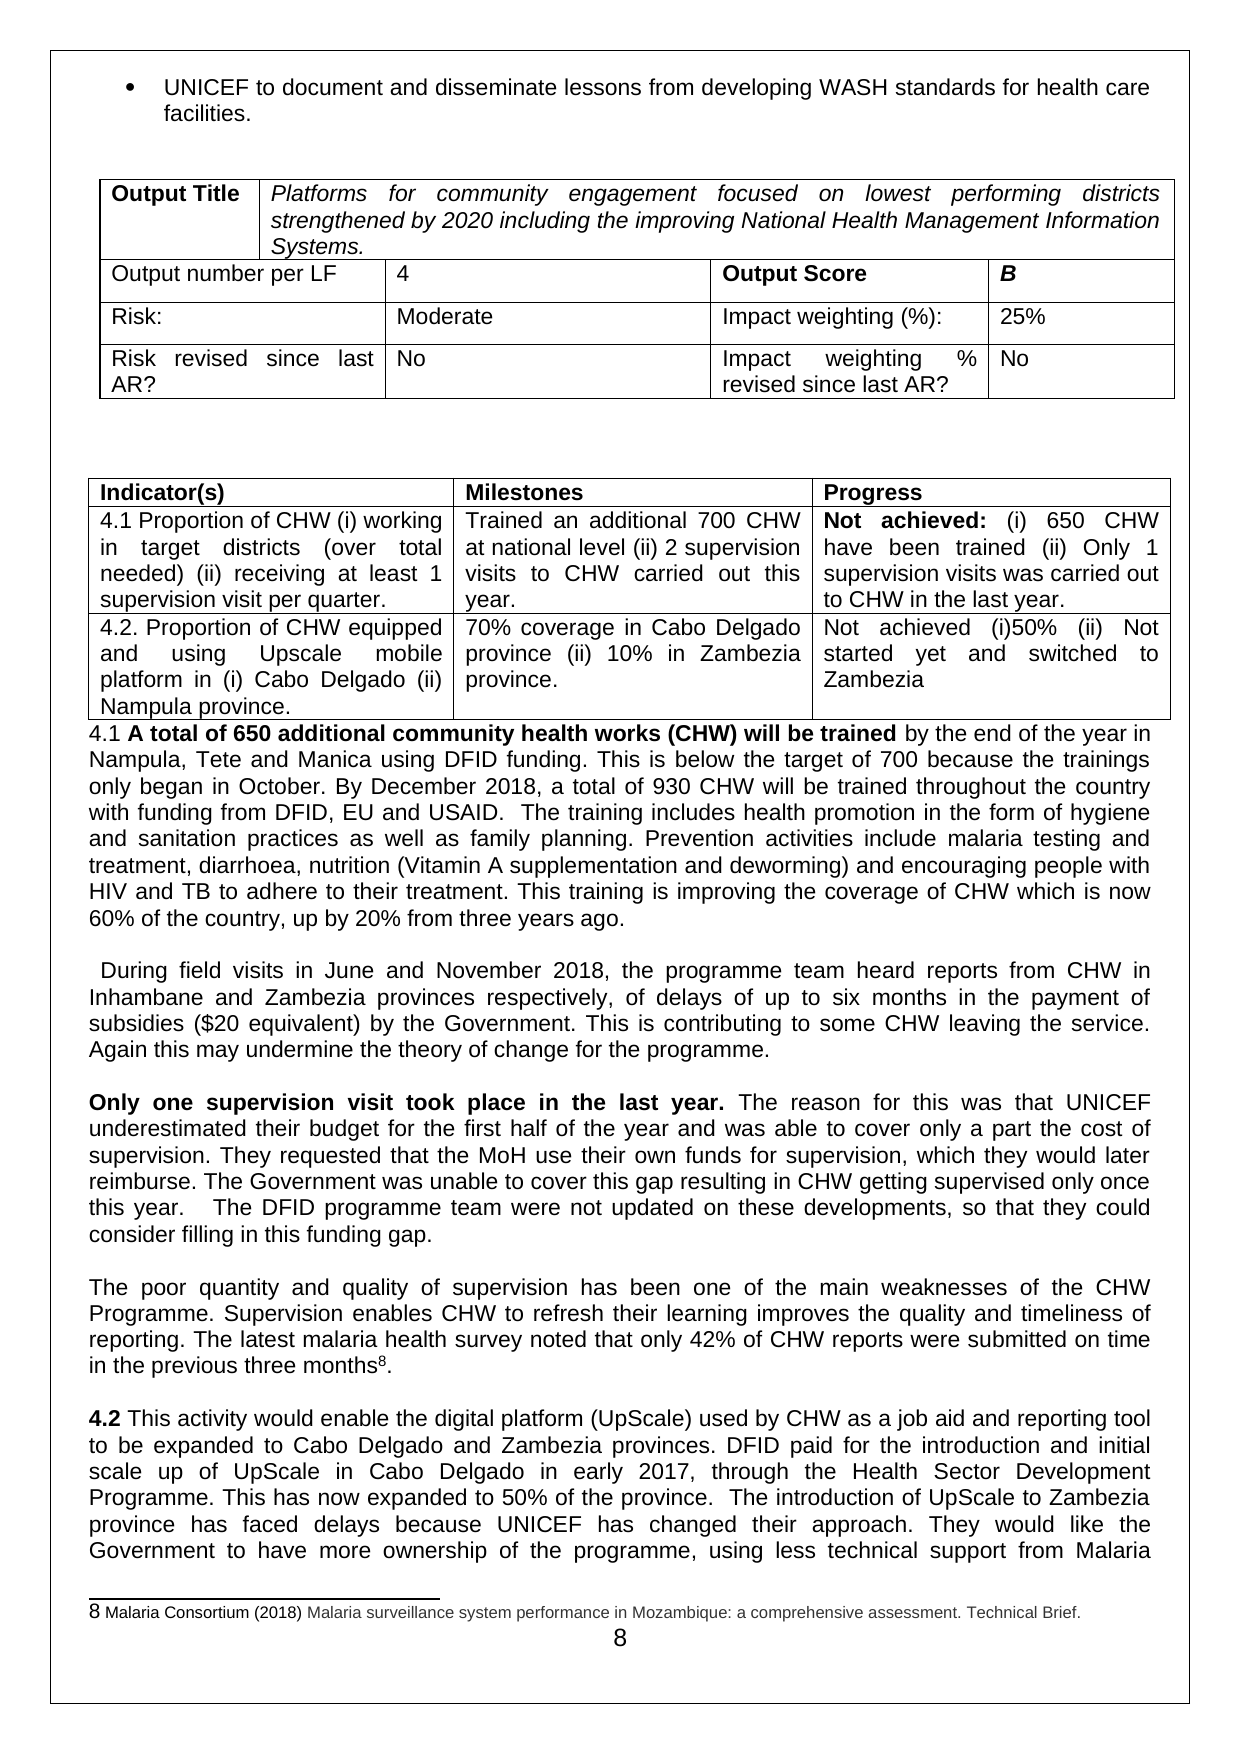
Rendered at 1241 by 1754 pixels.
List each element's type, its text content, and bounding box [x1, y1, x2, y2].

table_cell Moderate [386, 303, 710, 344]
table_cell Impact weighting % revised since last AR? [711, 345, 988, 397]
table_cell 70% coverage in Cabo Delgado province (ii) 10% in Zambezia province. [454, 614, 812, 719]
table_cell Risk: [101, 303, 385, 344]
table_cell Trained an additional 700 CHW at national level (ii) 2 supervision visits to CHW carried out this year. [454, 507, 812, 612]
text 4.1 A total of 650 additional community health works (CHW) will be trained by the end of the year in Nampula, Tete and Manica using DFID funding. This is below the target of 700 because the trainings only began in October. By December 2018, a total of 930 CHW will be trained throughout the country with funding from DFID, EU and USAID. The training includes health promotion in the form of hygiene and sanitation practices as well as family planning. Prevention activities include malaria testing and treatment, diarrhoea, nutrition (Vitamin A supplementation and deworming) and encouraging people with HIV and TB to adhere to their treatment. This training is improving the coverage of CHW which is now 60% of the country, up by 20% from three years ago. [89, 720, 1152, 931]
list UNICEF to document and disseminate lessons from developing WASH standards for health care facilities. [126, 74, 1152, 127]
table_header Output Title [101, 180, 259, 259]
table_header Progress [813, 479, 1170, 506]
text The poor quantity and quality of supervision has been one of the main weaknesses of the CHW Programme. Supervision enables CHW to refresh their learning improves the quality and timeliness of reporting. The latest malaria health survey noted that only 42% of CHW reports were submitted on time in the previous three months. [89, 1273, 1152, 1379]
table_header Indicator(s) [89, 479, 453, 506]
table_cell B [989, 260, 1174, 302]
text Only one supervision visit took place in the last year. The reason for this was that UNICEF underestimated their budget for the first half of the year and was able to cover only a part the cost of supervision. They requested that the MoH use their own funds for supervision, which they would later reimburse. The Government was unable to cover this gap resulting in CHW getting supervised only once this year. The DFID programme team were not updated on these developments, so that they could consider filling in this funding gap. [89, 1089, 1152, 1247]
table_cell Output number per LF [101, 260, 385, 302]
table_cell No [386, 345, 710, 397]
table_cell 4.1 Proportion of CHW (i) working in target districts (over total needed) (ii) receiving at least 1 supervision visit per quarter. [89, 507, 453, 612]
table_cell 25% [989, 303, 1174, 344]
text 4.2 This activity would enable the digital platform (UpScale) used by CHW as a job aid and reporting tool to be expanded to Cabo Delgado and Zambezia provinces. DFID paid for the introduction and initial scale up of UpScale in Cabo Delgado in early 2017, through the Health Sector Development Programme. This has now expanded to 50% of the province. The introduction of UpScale to Zambezia province has faced delays because UNICEF has changed their approach. They would like the Government to have more ownership of the programme, using less technical support from Malaria [89, 1405, 1152, 1563]
table_cell Risk revised since last AR? [101, 345, 385, 397]
text During field visits in June and November 2018, the programme team heard reports from CHW in Inhambane and Zambezia provinces respectively, of delays of up to six months in the payment of subsidies ($20 equivalent) by the Government. This is contributing to some CHW leaving the service. Again this may undermine the theory of change for the programme. [89, 957, 1152, 1063]
table_cell 4 [386, 260, 710, 302]
table_cell Not achieved (i)50% (ii) Not started yet and switched to Zambezia [813, 614, 1170, 719]
table_cell 4.2. Proportion of CHW equipped and using Upscale mobile platform in (i) Cabo Delgado (ii) Nampula province. [89, 614, 453, 719]
table_header Milestones [454, 479, 812, 506]
text Malaria Consortium (2018) Malaria surveillance system performance in Mozambique: a comprehensive assessment. Technical Brief. [89, 1599, 1152, 1623]
table_cell Output Score [711, 260, 988, 302]
table_cell Not achieved: (i) 650 CHW have been trained (ii) Only 1 supervision visits was carried out to CHW in the last year. [813, 507, 1170, 612]
table_cell No [989, 345, 1174, 397]
table_header Platforms for community engagement focused on lowest performing districts strengthened by 2020 including the improving National Health Management Information Systems. [260, 180, 1174, 259]
table_cell Impact weighting (%): [711, 303, 988, 344]
